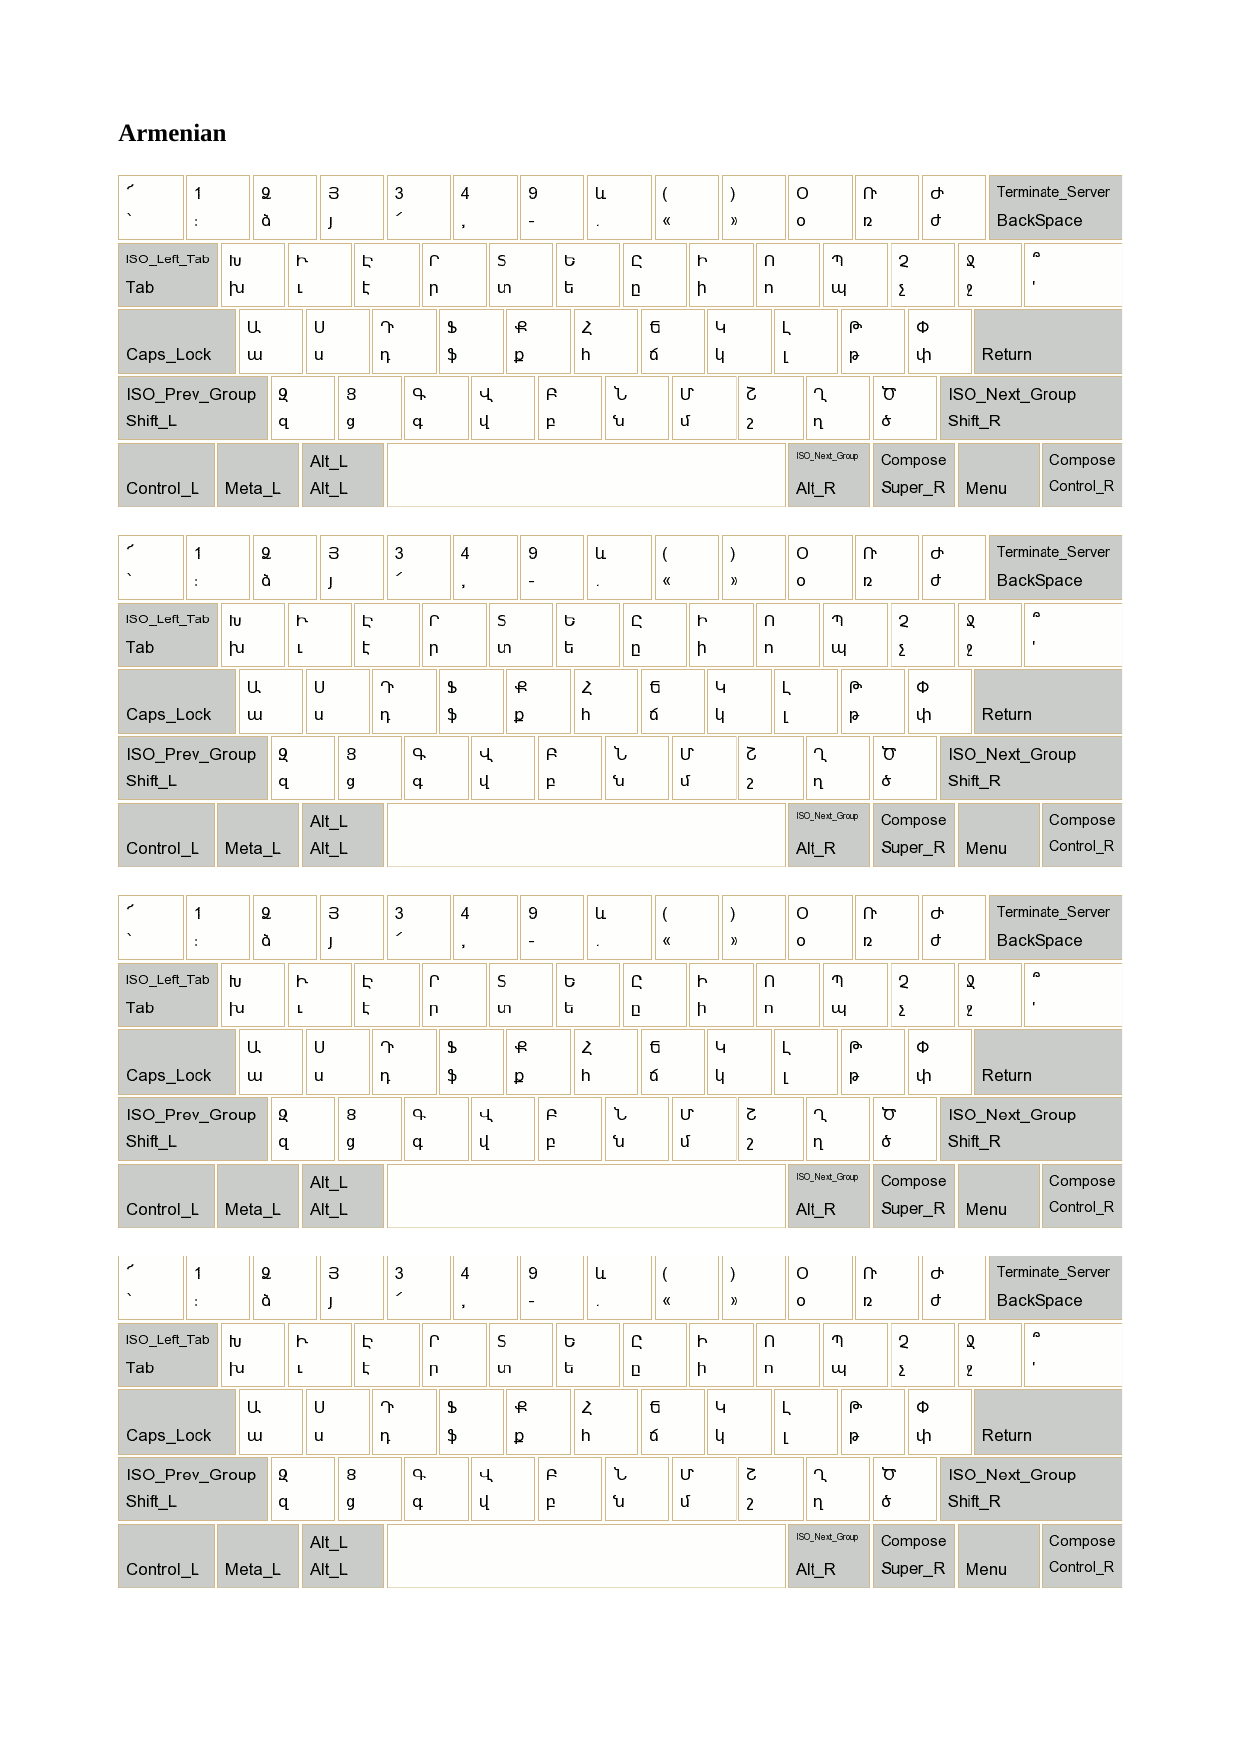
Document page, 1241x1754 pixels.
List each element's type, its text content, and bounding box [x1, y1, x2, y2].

picture [118, 1256, 1123, 1588]
picture [118, 175, 1123, 507]
text Armenian [118, 118, 1122, 147]
picture [118, 895, 1123, 1228]
picture [118, 535, 1123, 867]
